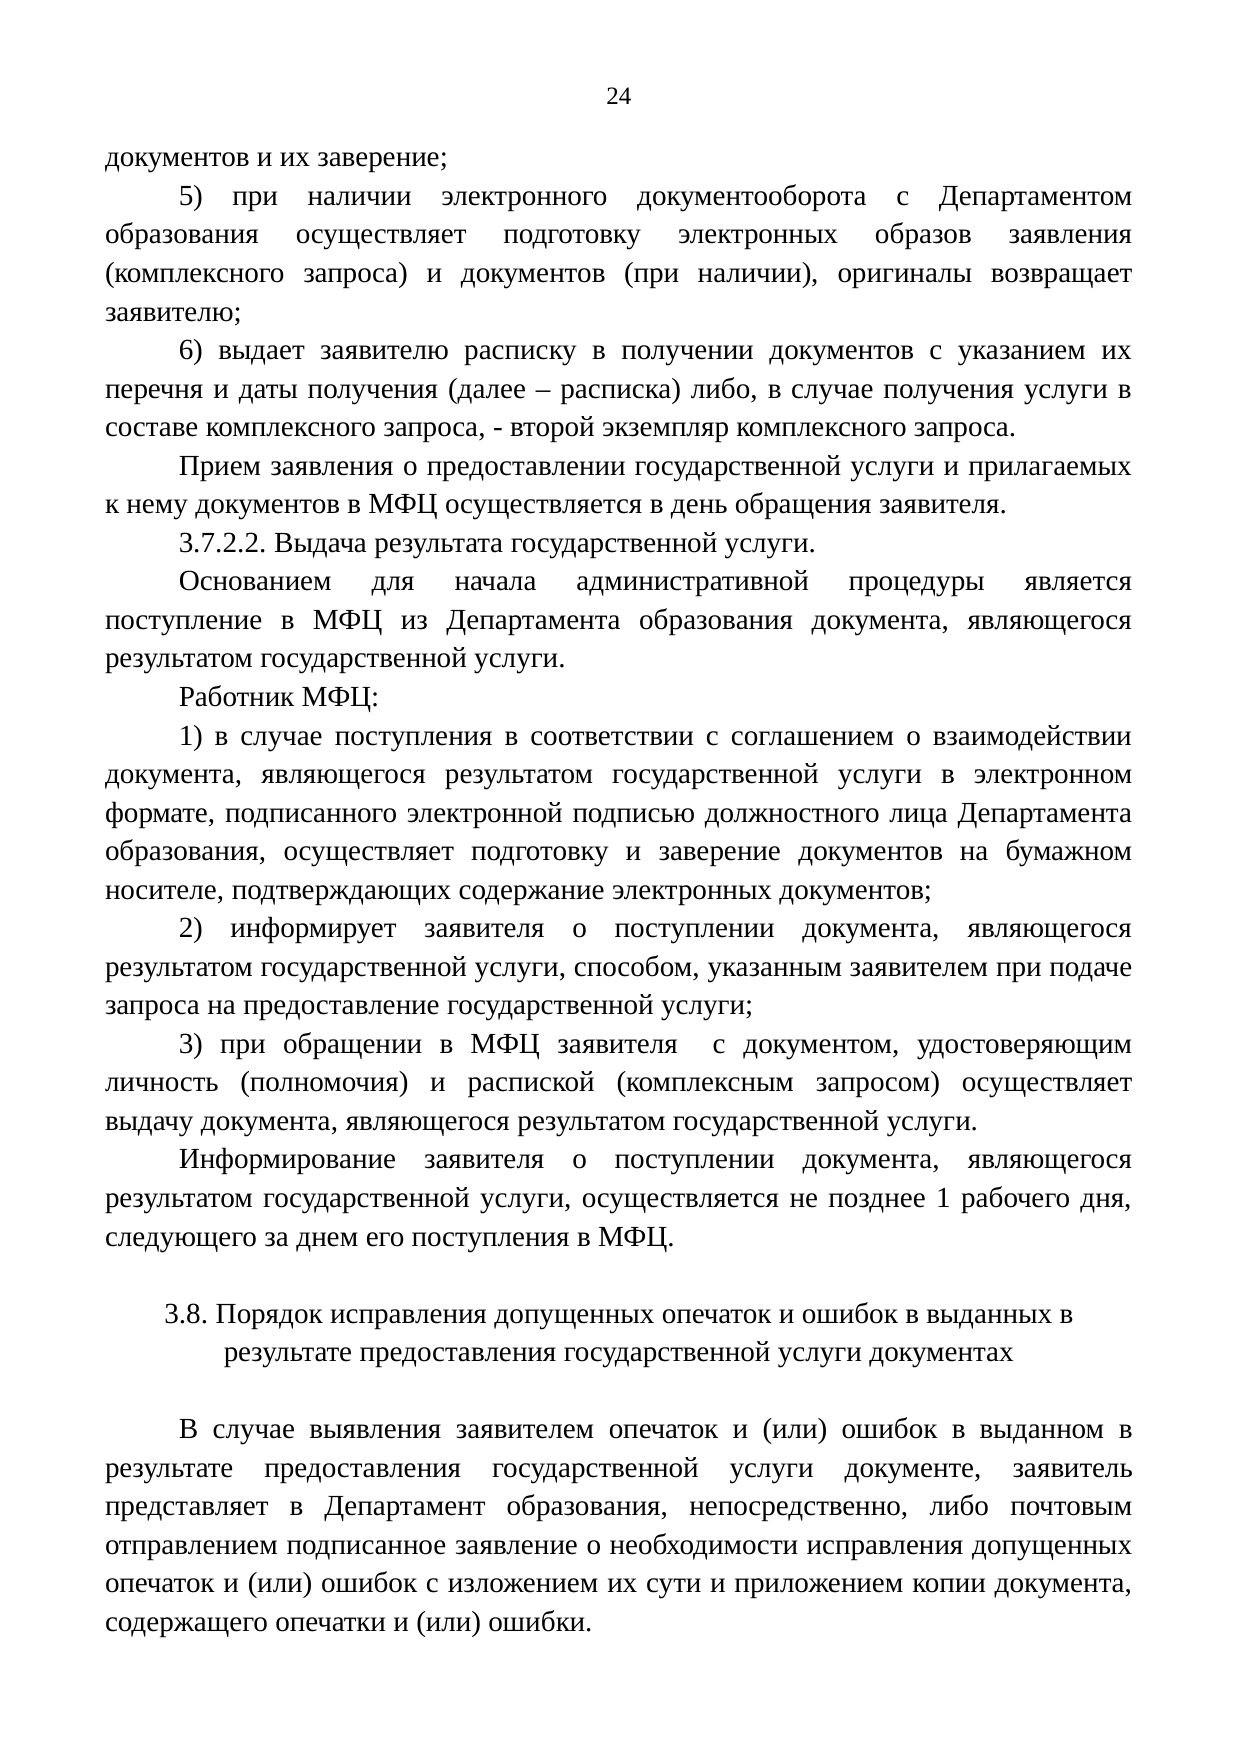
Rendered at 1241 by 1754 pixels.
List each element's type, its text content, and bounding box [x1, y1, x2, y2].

text Работник МФЦ: [105, 679, 1133, 713]
text 3.8. Порядок исправления допущенных опечаток и ошибок в выданных в результате предоставления государственной услуги документах [105, 1296, 1133, 1368]
text 1) в случае поступления в соответствии с соглашением о взаимодействии документа, являющегося результатом государственной услуги в электронном формате, подписанного электронной подписью должностного лица Департамента образования, осуществляет подготовку и заверение документов на бумажном носителе, подтверждающих содержание электронных документов; [105, 718, 1133, 906]
text Прием заявления о предоставлении государственной услуги и прилагаемых к нему документов в МФЦ осуществляется в день обращения заявителя. [105, 448, 1133, 520]
text 2) информирует заявителя о поступлении документа, являющегося результатом государственной услуги, способом, указанным заявителем при подаче запроса на предоставление государственной услуги; [105, 911, 1133, 1021]
text 3.7.2.2. Выдача результата государственной услуги. [105, 525, 1133, 559]
text В случае выявления заявителем опечаток и (или) ошибок в выданном в результате предоставления государственной услуги документе, заявитель представляет в Департамент образования, непосредственно, либо почтовым отправлением подписанное заявление о необходимости исправления допущенных опечаток и (или) ошибок с изложением их сути и приложением копии документа, содержащего опечатки и (или) ошибки. [105, 1412, 1133, 1638]
text 3) при обращении в МФЦ заявителя с документом, удостоверяющим личность (полномочия) и распиской (комплексным запросом) осуществляет выдачу документа, являющегося результатом государственной услуги. [105, 1026, 1133, 1137]
text Информирование заявителя о поступлении документа, являющегося результатом государственной услуги, осуществляется не позднее 1 рабочего дня, следующего за днем его поступления в МФЦ. [105, 1142, 1133, 1252]
text 5) при наличии электронного документооборота с Департаментом образования осуществляет подготовку электронных образов заявления (комплексного запроса) и документов (при наличии), оригиналы возвращает заявителю; [105, 178, 1133, 327]
text Основанием для начала административной процедуры является поступление в МФЦ из Департамента образования документа, являющегося результатом государственной услуги. [105, 564, 1133, 674]
text документов и их заверение; [105, 140, 1133, 173]
text 6) выдает заявителю расписку в получении документов с указанием их перечня и даты получения (далее – расписка) либо, в случае получения услуги в составе комплексного запроса, - второй экземпляр комплексного запроса. [105, 332, 1133, 443]
